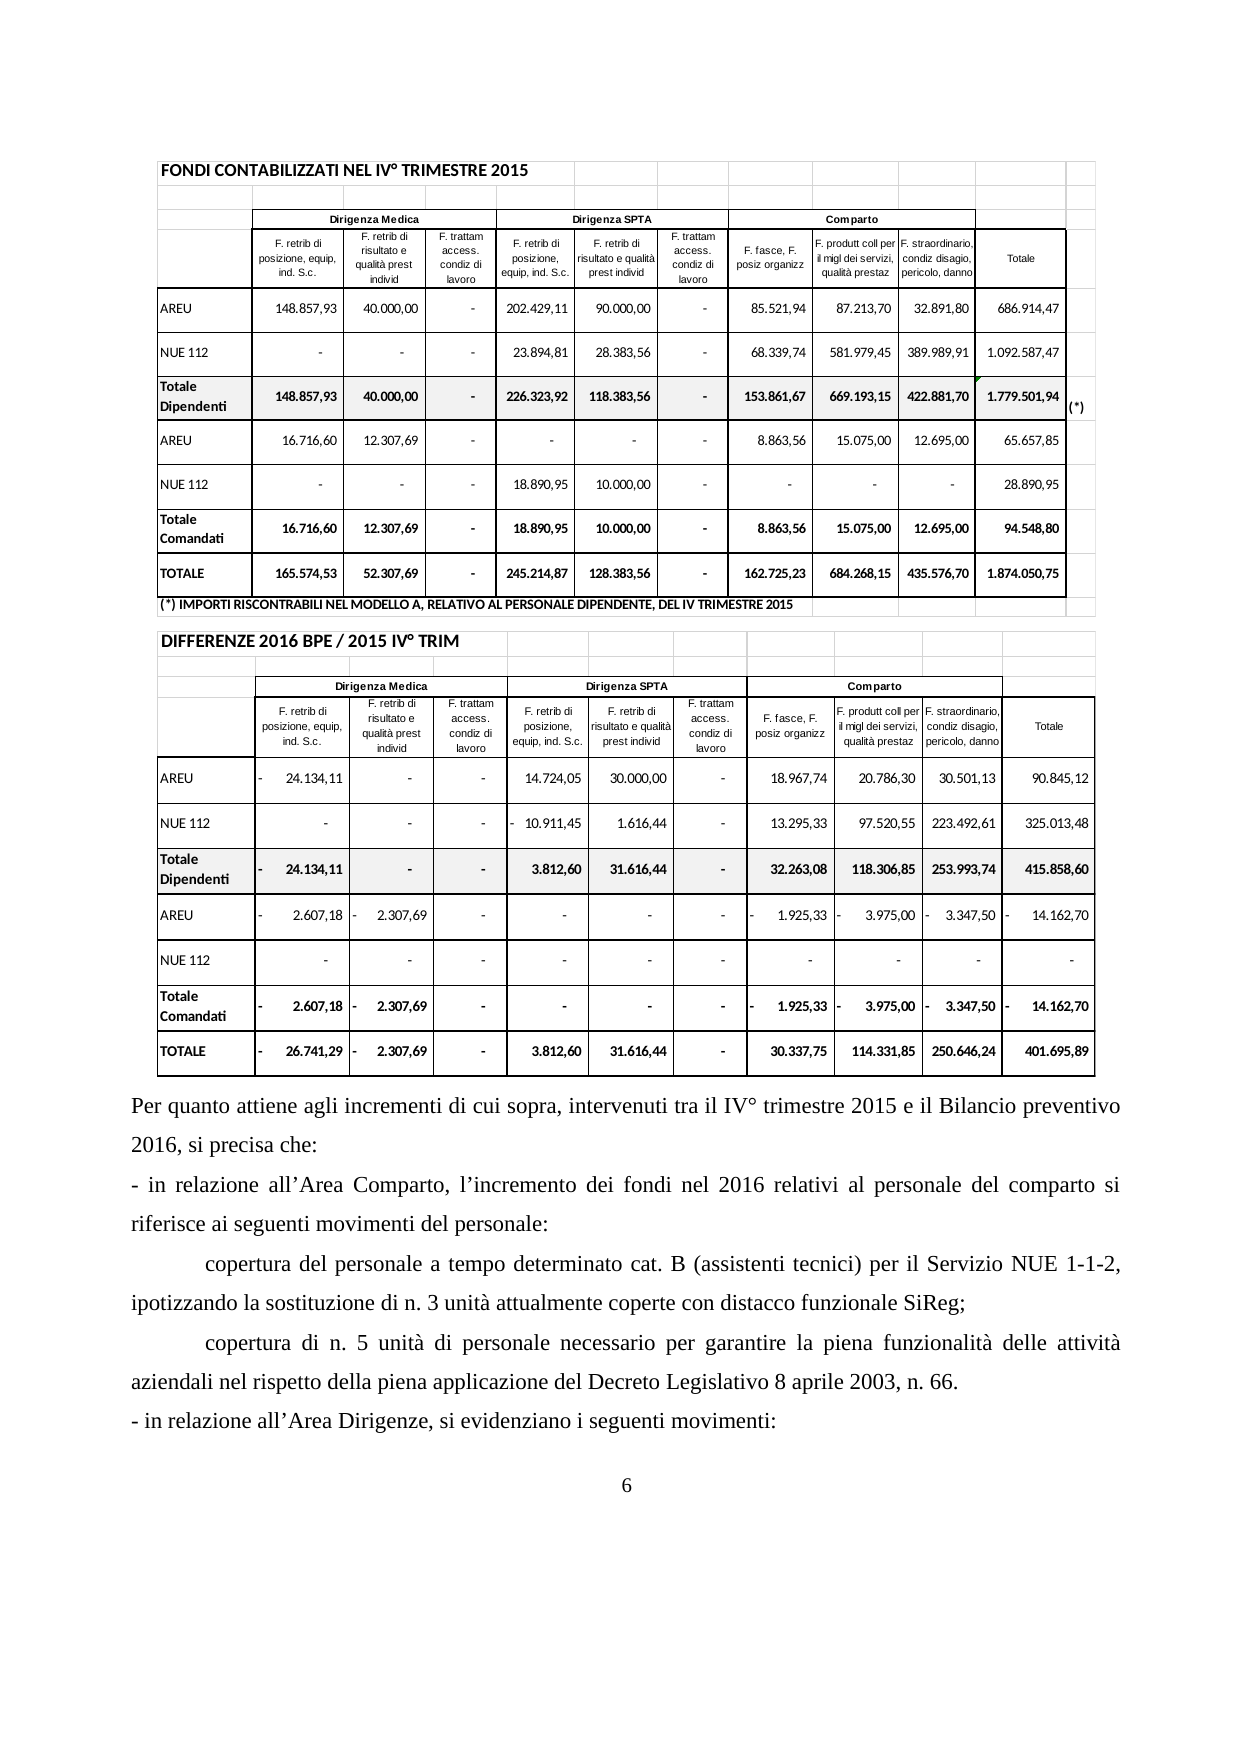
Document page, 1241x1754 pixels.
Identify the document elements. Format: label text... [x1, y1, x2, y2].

text - in relazione all’Area Dirigenze, si evidenziano i seguenti movimenti: [131, 1407, 1122, 1434]
text copertura di n. 5 unità di personale necessario per garantire la piena funzionalità delle attività aziendali nel rispetto della piena applicazione del Decreto Legislativo 8 aprile 2003, n. 66. [131, 1328, 1122, 1394]
text Per quanto attiene agli incrementi di cui sopra, intervenuti tra il IV° trimestre 2015 e il Bilancio preventivo 2016, si precisa che: [131, 1092, 1122, 1157]
text - in relazione all’Area Comparto, l’incremento dei fondi nel 2016 relativi al personale del comparto si riferisce ai seguenti movimenti del personale: [131, 1171, 1122, 1236]
text copertura del personale a tempo determinato cat. B (assistenti tecnici) per il Servizio NUE 1-1-2, ipotizzando la sostituzione di n. 3 unità attualmente coperte con distacco funzionale SiReg; [131, 1249, 1122, 1315]
